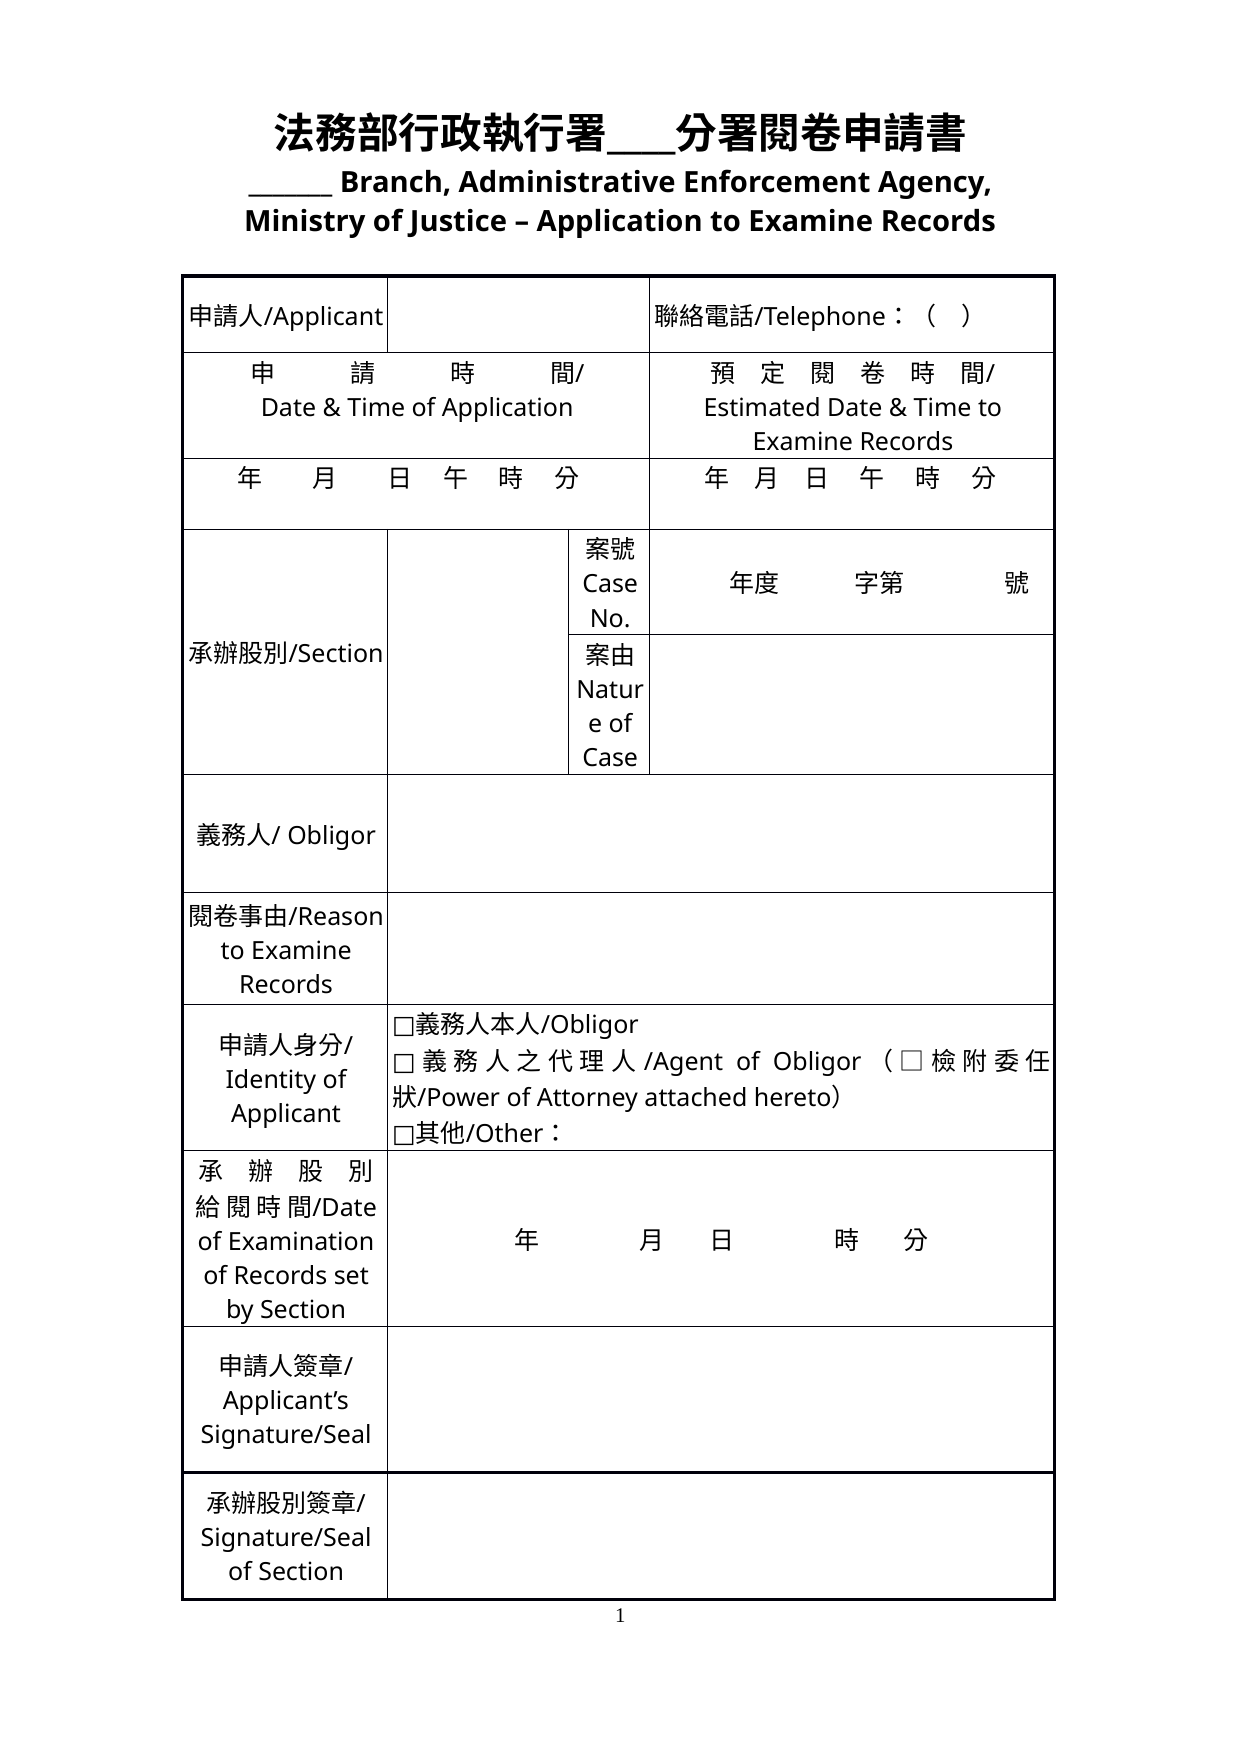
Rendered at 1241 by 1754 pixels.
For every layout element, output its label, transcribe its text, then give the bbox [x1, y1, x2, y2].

table_header 聯絡電話/Telephone：（ ） [650, 278, 1053, 352]
table_cell 預 定 閱 卷 時 間/ Estimated Date & Time to Examine Records [650, 353, 1053, 457]
table_cell 申請人身分/Identity of Applicant [184, 1005, 387, 1150]
text 法務部行政執行署____分署閱卷申請書 [187, 100, 1053, 161]
table_cell [388, 893, 1053, 1004]
table_header 申請人/Applicant [184, 278, 387, 352]
table_cell 案由 Nature of Case [569, 635, 649, 774]
table_cell [650, 635, 1053, 774]
table_cell 年度 字第 號 [650, 530, 1053, 634]
table_cell 義務人/ Obligor [184, 775, 387, 892]
table_cell [388, 1474, 1053, 1598]
table_cell [388, 775, 1053, 892]
table_cell 年 月 日 時 分 [388, 1151, 1053, 1326]
table_cell 年 月 日 午 時 分 [650, 459, 1053, 529]
table_cell □義務人本人/Obligor □義務人之代理人/Agent of Obligor（□檢附委任狀/Power of Attorney attached hereto） □其他/Other： [388, 1005, 1053, 1150]
table_cell 承辦股別簽章/Signature/Seal of Section [184, 1474, 387, 1598]
text _______ Branch, Administrative Enforcement Agency, Ministry of Justice – Application to Examine Records [187, 161, 1053, 240]
table_cell 申 請 時 間/ Date & Time of Application [184, 353, 649, 457]
table_cell 閱卷事由/Reason to Examine Records [184, 893, 387, 1004]
table_cell 申請人簽章/Applicant’s Signature/Seal [184, 1327, 387, 1471]
table_header [388, 278, 649, 352]
table_cell 承辦股別/Section [184, 530, 387, 774]
table_cell 承 辦 股 別 給 閱 時 間/Date of Examination of Records set by Section [184, 1151, 387, 1326]
table_cell [388, 1327, 1053, 1471]
table_cell 年 月 日 午 時 分 [184, 459, 649, 529]
table_cell [388, 530, 568, 774]
table_cell 案號Case No. [569, 530, 649, 634]
